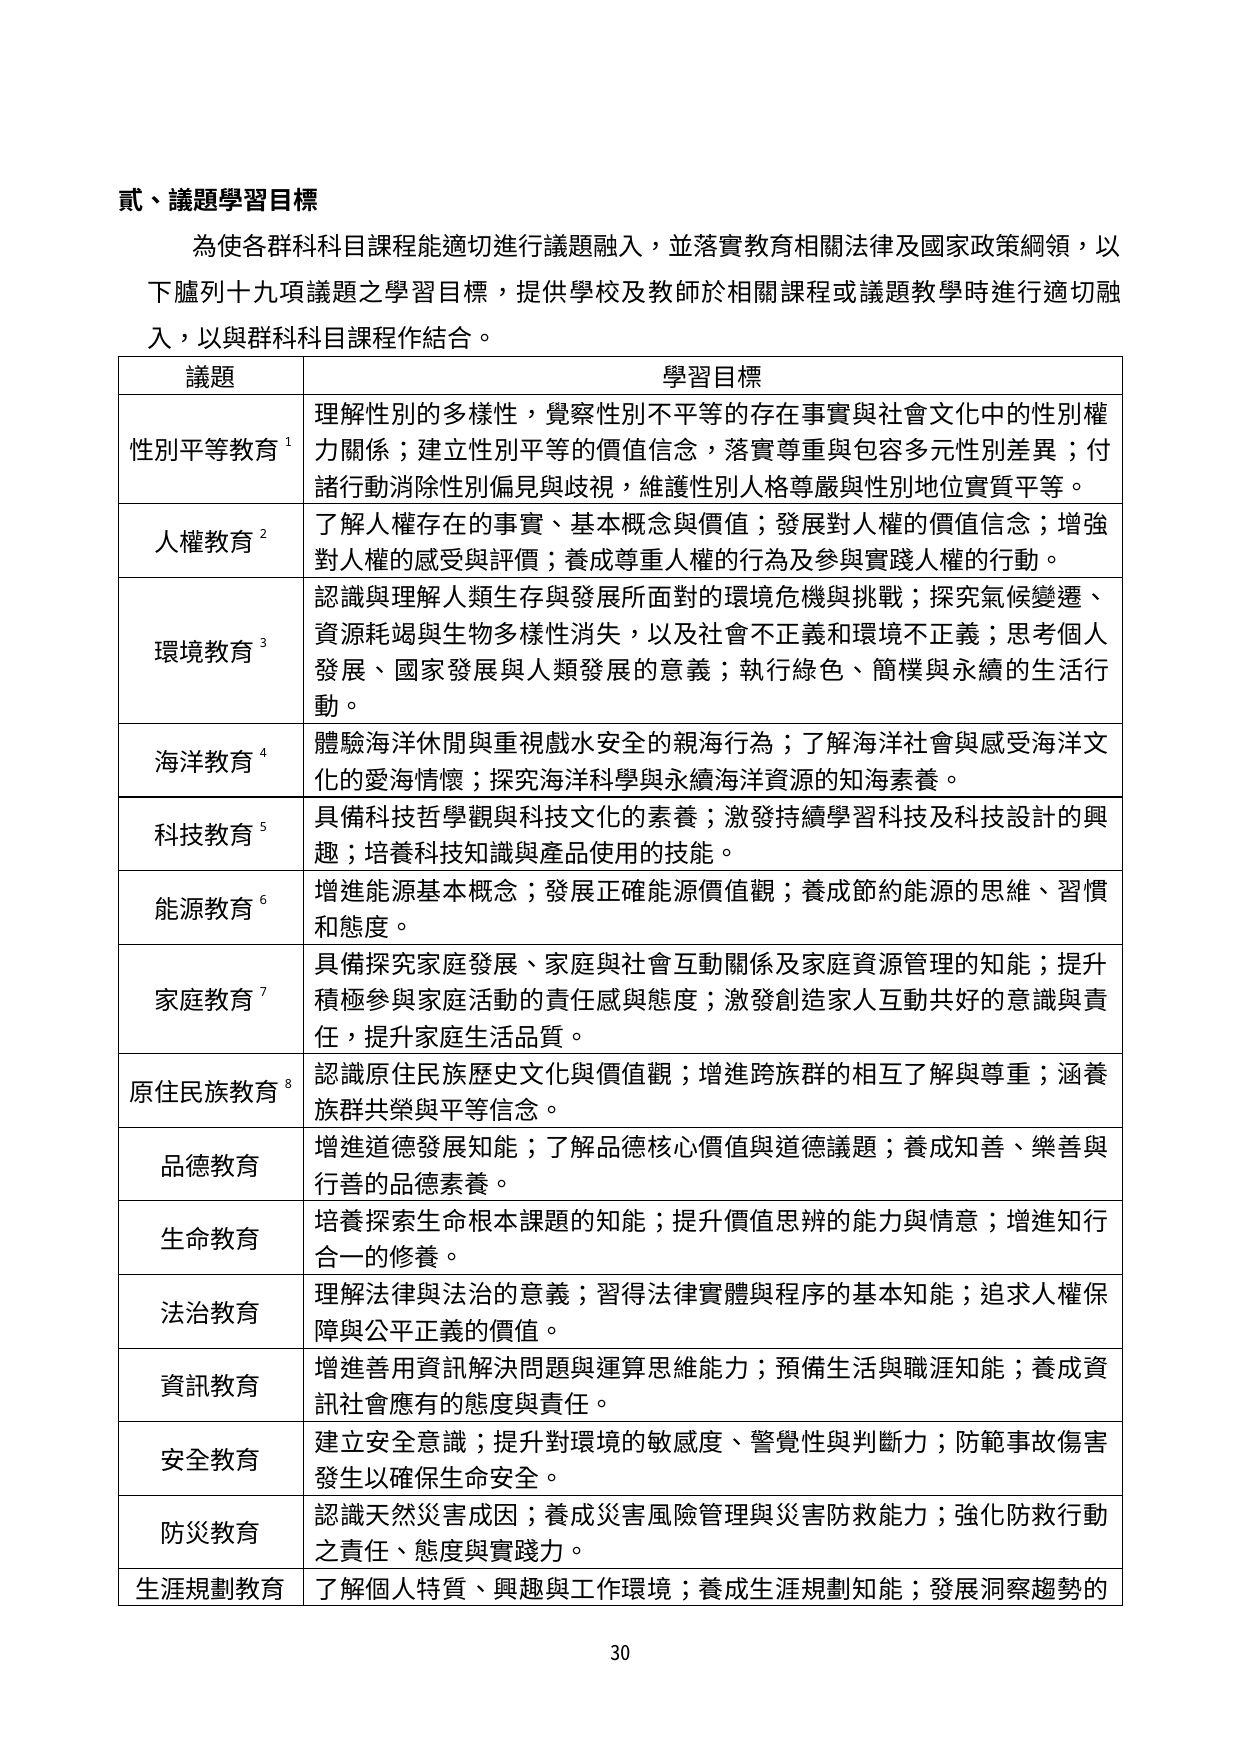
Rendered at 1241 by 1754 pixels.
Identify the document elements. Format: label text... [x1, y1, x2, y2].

table_cell 認識原住民族歷史文化與價值觀；增進跨族群的相互了解與尊重；涵養族群共榮與平等信念。 [304, 1054, 1122, 1127]
table_cell 生命教育 [119, 1201, 303, 1274]
table_cell 認識天然災害成因；養成災害風險管理與災害防救能力；強化防救行動之責任、態度與實踐力。 [304, 1496, 1122, 1568]
table_cell 具備探究家庭發展、家庭與社會互動關係及家庭資源管理的知能；提升積極參與家庭活動的責任感與態度；激發創造家人互動共好的意識與責任，提升家庭生活品質。 [304, 945, 1122, 1053]
table_cell 環境教育3 [119, 578, 303, 723]
table_cell 防災教育 [119, 1496, 303, 1568]
table_cell 理解法律與法治的意義；習得法律實體與程序的基本知能；追求人權保障與公平正義的價值。 [304, 1275, 1122, 1347]
table_cell 具備科技哲學觀與科技文化的素養；激發持續學習科技及科技設計的興趣；培養科技知識與產品使用的技能。 [304, 798, 1122, 870]
table_cell 了解個人特質、興趣與工作環境；養成生涯規劃知能；發展洞察趨勢的 [304, 1569, 1122, 1605]
table_cell 資訊教育 [119, 1349, 303, 1421]
text 貳、議題學習目標 [118, 173, 1122, 219]
table_cell 生涯規劃教育 [119, 1569, 303, 1605]
table_cell 性別平等教育1 [119, 395, 303, 503]
table_cell 理解性別的多樣性，覺察性別不平等的存在事實與社會文化中的性別權力關係；建立性別平等的價值信念，落實尊重與包容多元性別差異；付諸行動消除性別偏見與歧視，維護性別人格尊嚴與性別地位實質平等。 [304, 395, 1122, 503]
table_cell 科技教育5 [119, 798, 303, 870]
table_cell 體驗海洋休閒與重視戲水安全的親海行為；了解海洋社會與感受海洋文化的愛海情懷；探究海洋科學與永續海洋資源的知海素養。 [304, 724, 1122, 796]
table_cell 品德教育 [119, 1128, 303, 1200]
table_header 學習目標 [304, 357, 1122, 393]
table_cell 人權教育2 [119, 504, 303, 577]
table_cell 安全教育 [119, 1422, 303, 1494]
table_cell 增進善用資訊解決問題與運算思維能力；預備生活與職涯知能；養成資訊社會應有的態度與責任。 [304, 1349, 1122, 1421]
table_header 議題 [119, 357, 303, 393]
table_cell 海洋教育4 [119, 724, 303, 796]
table_cell 了解人權存在的事實、基本概念與價值；發展對人權的價值信念；增強對人權的感受與評價；養成尊重人權的行為及參與實踐人權的行動。 [304, 504, 1122, 577]
table_cell 能源教育6 [119, 871, 303, 943]
table_cell 家庭教育7 [119, 945, 303, 1053]
text 為使各群科科目課程能適切進行議題融入，並落實教育相關法律及國家政策綱領，以下臚列十九項議題之學習目標，提供學校及教師於相關課程或議題教學時進行適切融入，以與群科科目課程作結合。 [148, 219, 1122, 356]
table_cell 增進能源基本概念；發展正確能源價值觀；養成節約能源的思維、習慣和態度。 [304, 871, 1122, 943]
table_cell 培養探索生命根本課題的知能；提升價值思辨的能力與情意；增進知行合一的修養。 [304, 1201, 1122, 1274]
table_cell 原住民族教育8 [119, 1054, 303, 1127]
table_cell 認識與理解人類生存與發展所面對的環境危機與挑戰；探究氣候變遷、資源耗竭與生物多樣性消失，以及社會不正義和環境不正義；思考個人發展、國家發展與人類發展的意義；執行綠色、簡樸與永續的生活行動。 [304, 578, 1122, 723]
table_cell 法治教育 [119, 1275, 303, 1347]
table_cell 增進道德發展知能；了解品德核心價值與道德議題；養成知善、樂善與行善的品德素養。 [304, 1128, 1122, 1200]
table_cell 建立安全意識；提升對環境的敏感度、警覺性與判斷力；防範事故傷害發生以確保生命安全。 [304, 1422, 1122, 1494]
